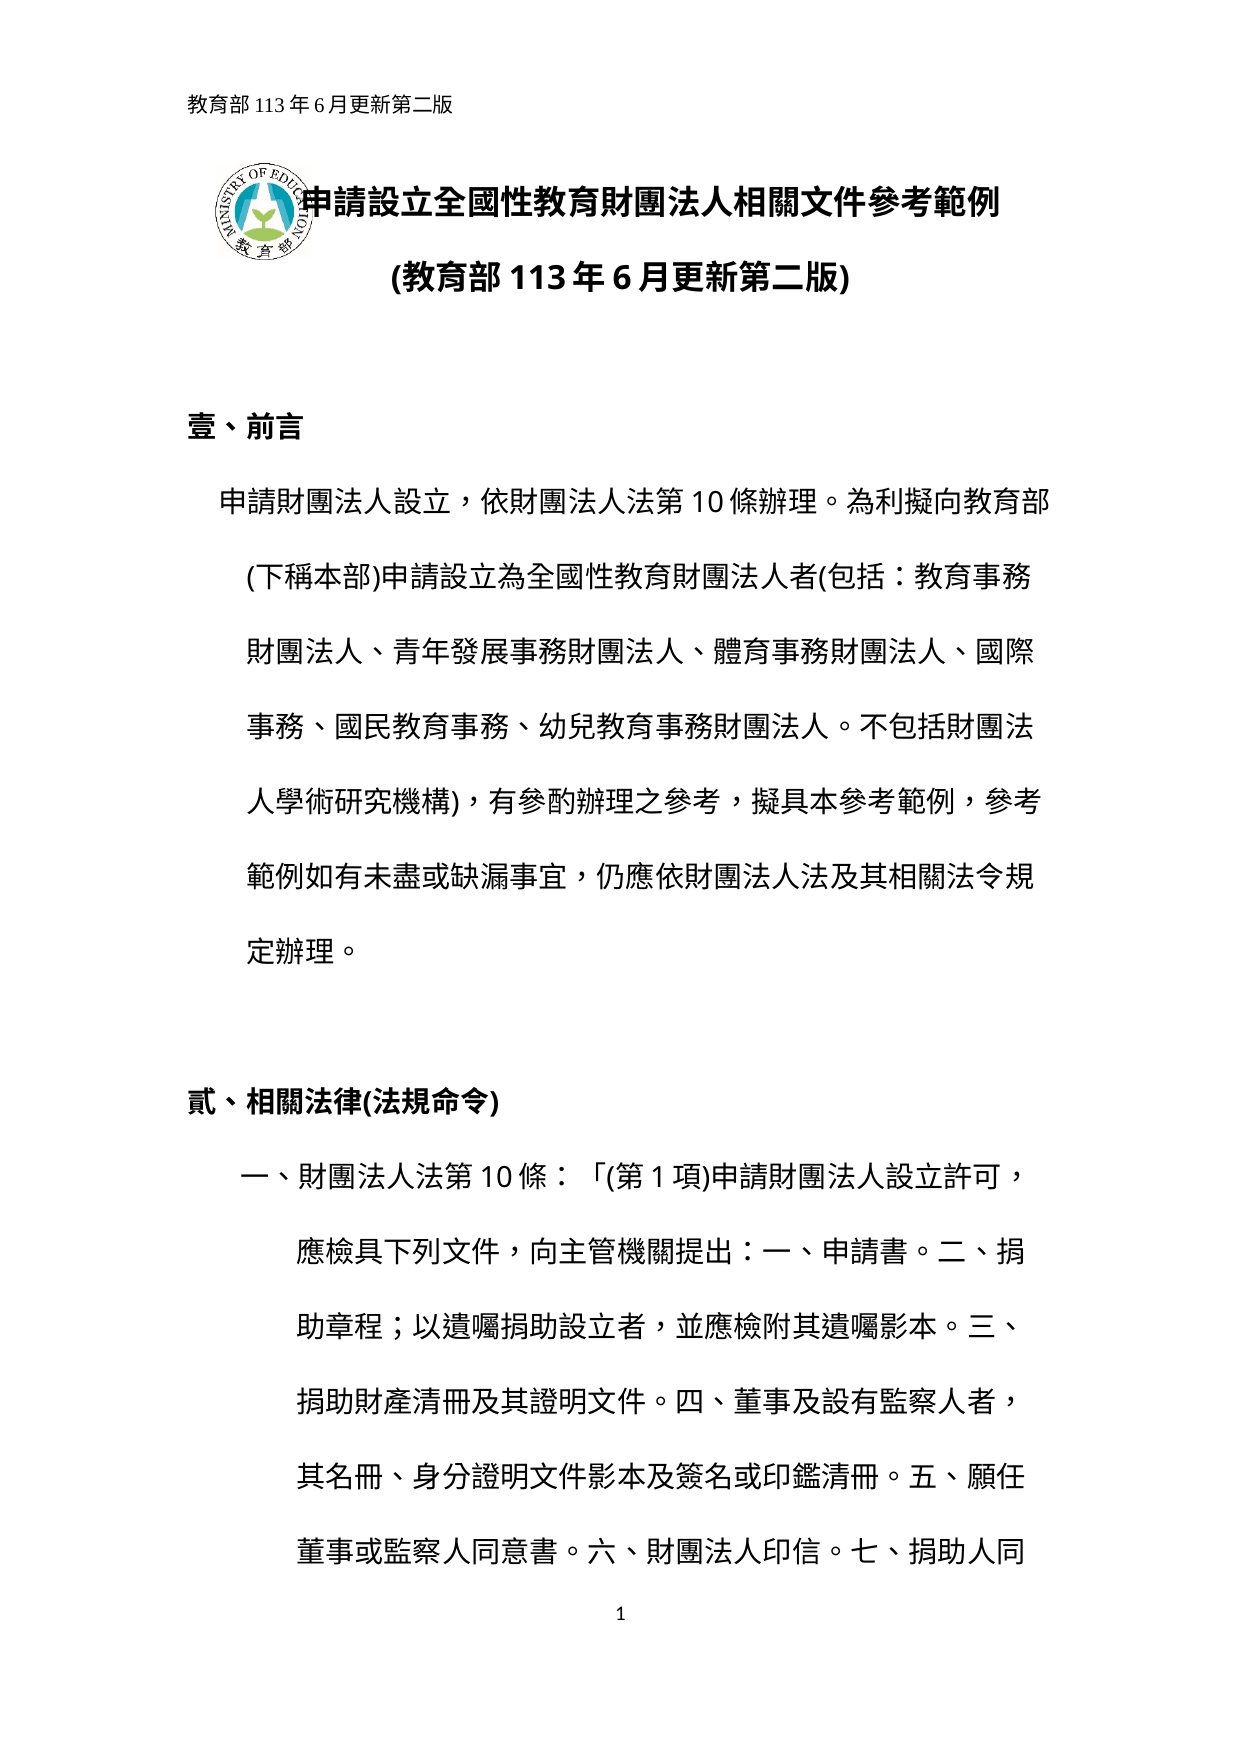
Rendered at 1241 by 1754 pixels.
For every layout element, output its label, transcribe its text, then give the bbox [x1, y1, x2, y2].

text 申請財團法人設立，依財團法人法第10條辦理。為利擬向教育部(下稱本部)申請設立為全國性教育財團法人者(包括：教育事務財團法人、青年發展事務財團法人、體育事務財團法人、國際事務、國民教育事務、幼兒教育事務財團法人。不包括財團法人學術研究機構)，有參酌辦理之參考，擬具本參考範例，參考範例如有未盡或缺漏事宜，仍應依財團法人法及其相關法令規定辦理。 [187, 462, 1053, 987]
text 貳、相關法律(法規命令) [187, 1062, 1053, 1137]
text 一、財團法人法第10條：「(第1項)申請財團法人設立許可，應檢具下列文件，向主管機關提出：一、申請書。二、捐助章程；以遺囑捐助設立者，並應檢附其遺囑影本。三、捐助財產清冊及其證明文件。四、董事及設有監察人者，其名冊、身分證明文件影本及簽名或印鑑清冊。五、願任董事或監察人同意書。六、財團法人印信。七、捐助人同 [240, 1137, 1053, 1587]
text 壹、前言 [187, 387, 1053, 462]
text (教育部113年6月更新第二版) [187, 237, 1053, 312]
text 申請設立全國性教育財團法人相關文件參考範例 [187, 162, 1053, 237]
